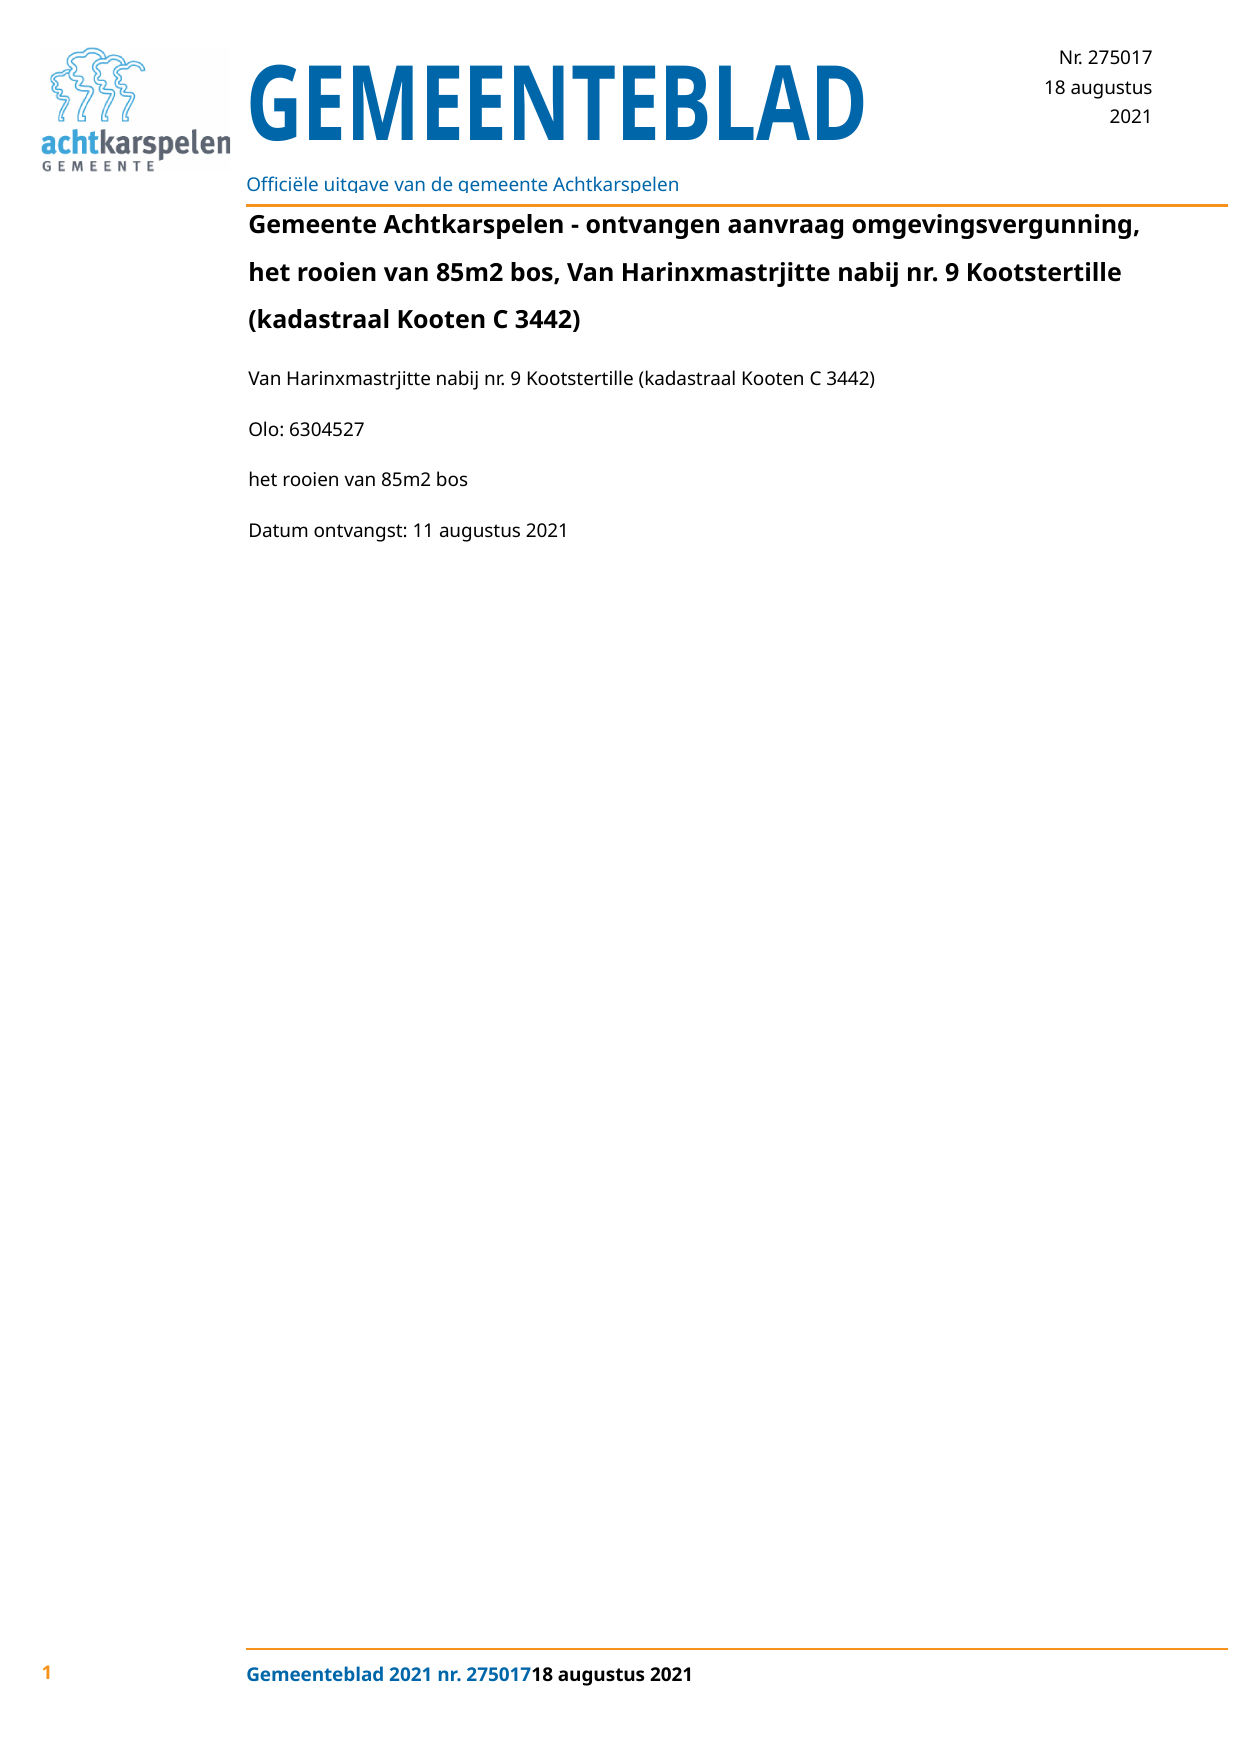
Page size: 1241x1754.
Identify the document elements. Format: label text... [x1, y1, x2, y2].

text Olo: 6304527 [248, 416, 1152, 442]
picture [41, 47, 231, 172]
text het rooien van 85m2 bos [248, 466, 1152, 492]
text Datum ontvangst: 11 augustus 2021 [248, 517, 1152, 542]
text Gemeente Achtkarspelen - ontvangen aanvraag omgevingsvergunning, het rooien van 85m2 bos, Van Harinxmastrjitte nabij nr. 9 Kootstertille (kadastraal Kooten C 3442) [248, 207, 1152, 336]
text Van Harinxmastrjitte nabij nr. 9 Kootstertille (kadastraal Kooten C 3442) [248, 366, 1152, 391]
